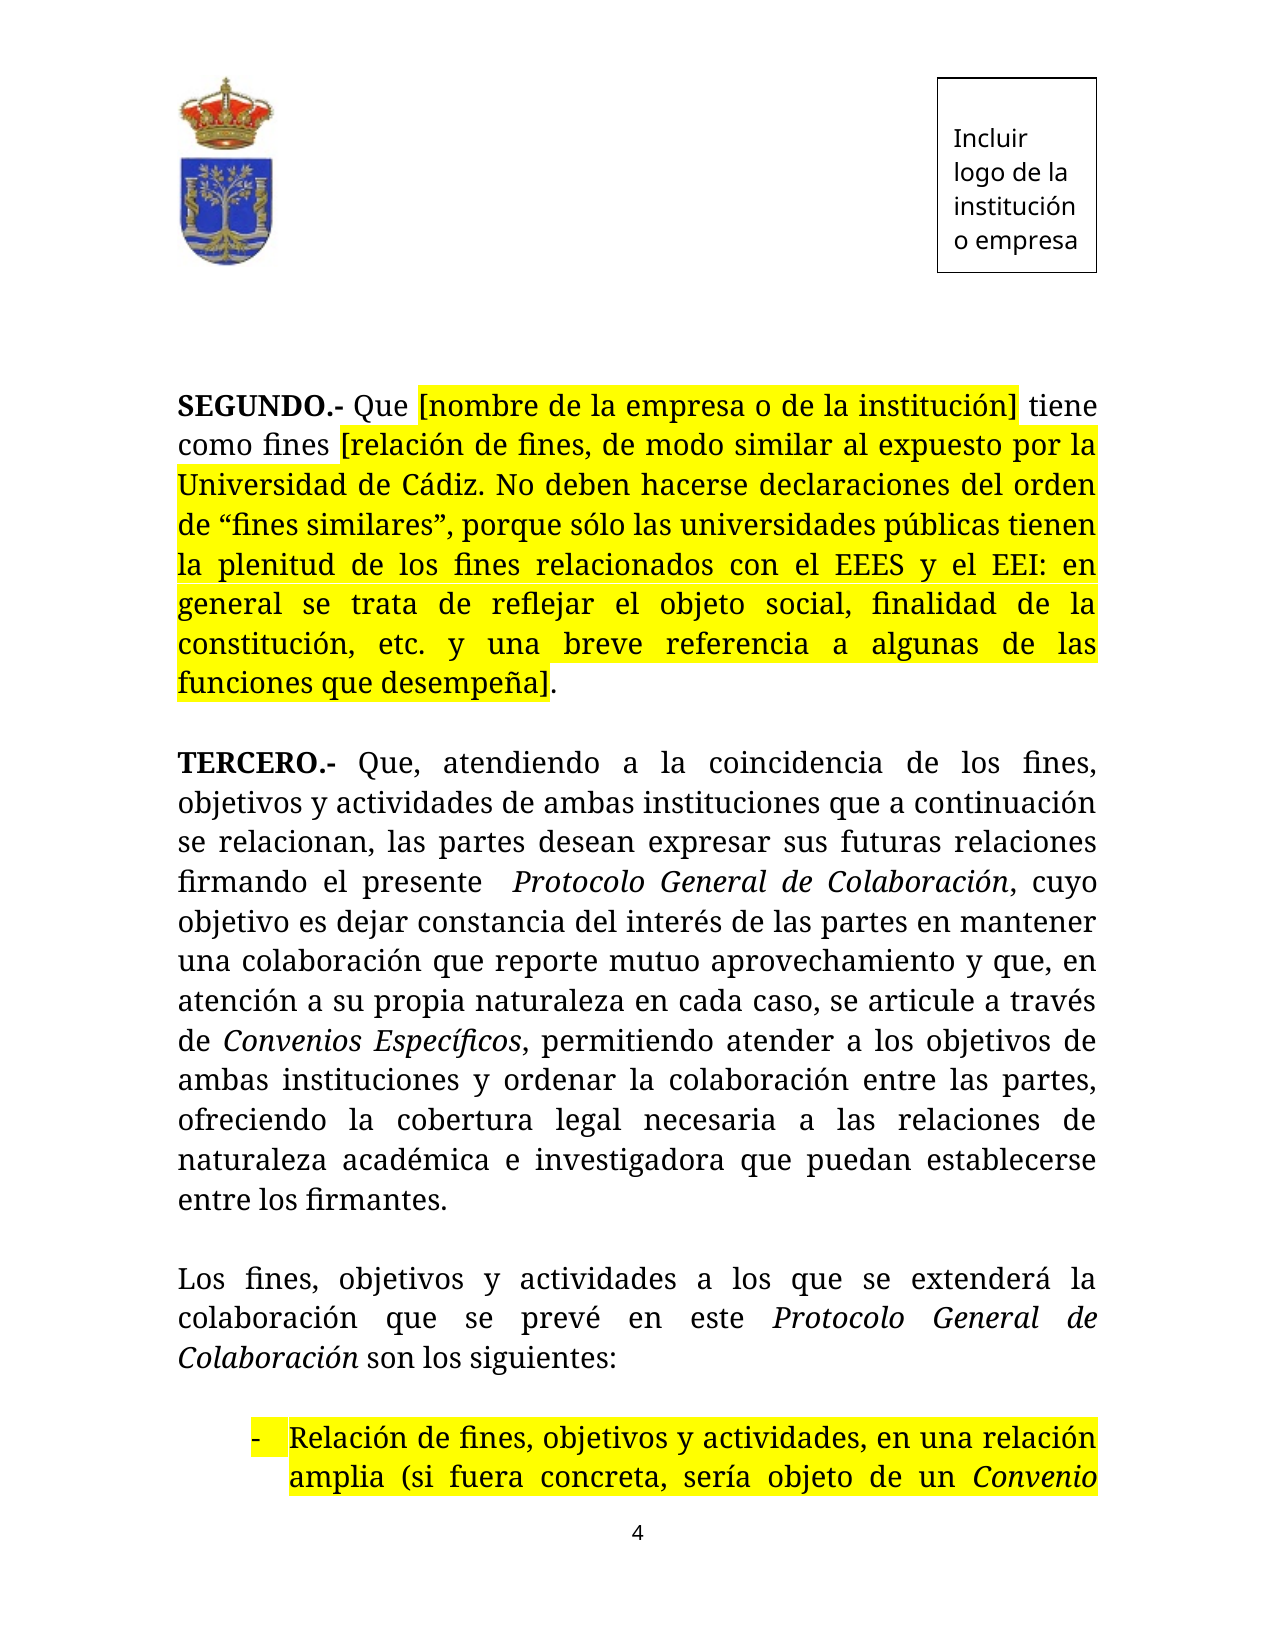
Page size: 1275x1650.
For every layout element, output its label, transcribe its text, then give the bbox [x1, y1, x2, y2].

list Relación de fines, objetivos y actividades, en una relación amplia (si fuera concreta, sería objeto de un Convenio [251, 1417, 1098, 1496]
text Los fines, objetivos y actividades a los que se extenderá la colaboración que se prevé en este Protocolo General de Colaboración son los siguientes: [177, 1258, 1098, 1377]
text SEGUNDO.- Que [nombre de la empresa o de la institución] tiene como fines [relación de fines, de modo similar al expuesto por la Universidad de Cádiz. No deben hacerse declaraciones del orden de “fines similares”, porque sólo las universidades públicas tienen la plenitud de los fines relacionados con el EEES y el EEI: en general se trata de reflejar el objeto social, finalidad de la constitución, etc. y una breve referencia a algunas de las funciones que desempeña]. [177, 385, 1098, 702]
text TERCERO.- Que, atendiendo a la coincidencia de los fines, objetivos y actividades de ambas instituciones que a continuación se relacionan, las partes desean expresar sus futuras relaciones firmando el presente Protocolo General de Colaboración, cuyo objetivo es dejar constancia del interés de las partes en mantener una colaboración que reporte mutuo aprovechamiento y que, en atención a su propia naturaleza en cada caso, se articule a través de Convenios Específicos, permitiendo atender a los objetivos de ambas instituciones y ordenar la colaboración entre las partes, ofreciendo la cobertura legal necesaria a las relaciones de naturaleza académica e investigadora que puedan establecerse entre los firmantes. [177, 742, 1098, 1218]
picture [177, 75, 279, 267]
